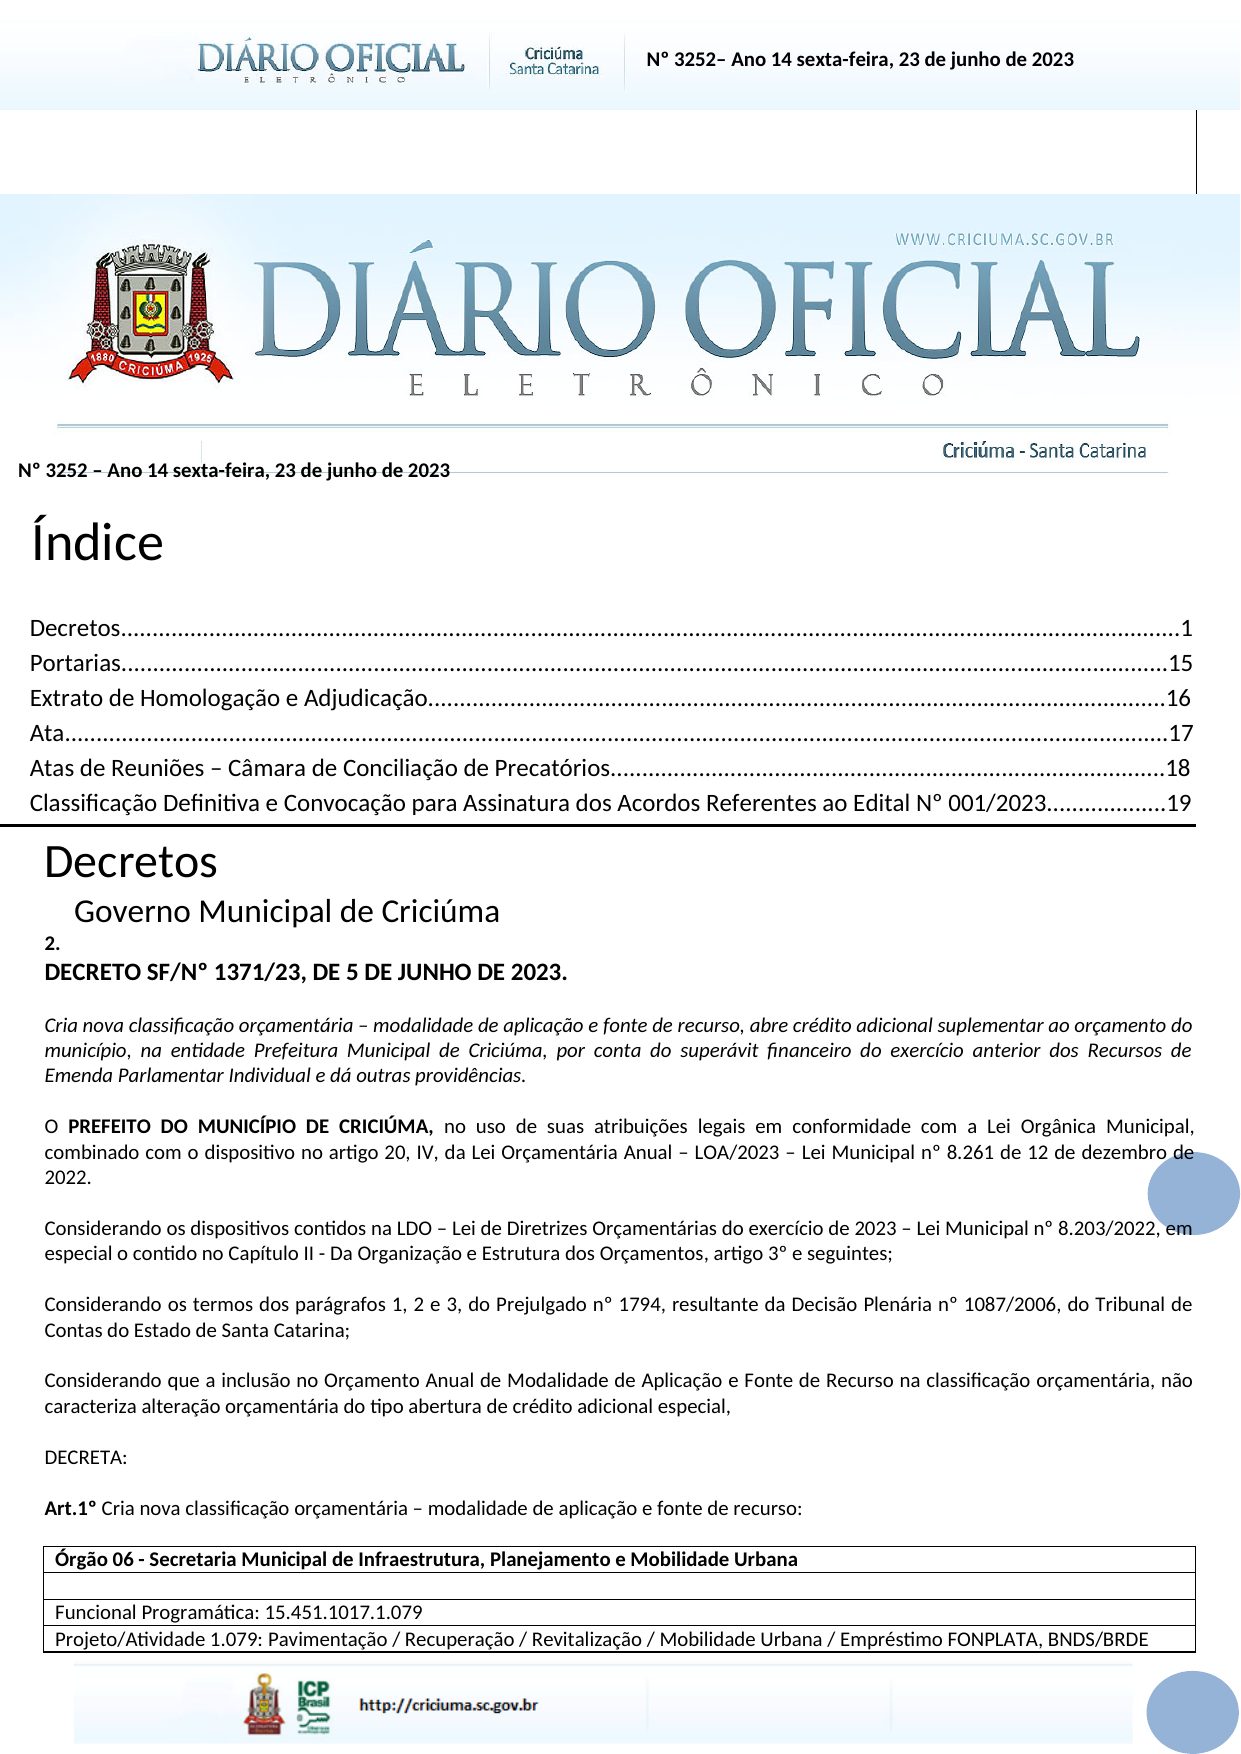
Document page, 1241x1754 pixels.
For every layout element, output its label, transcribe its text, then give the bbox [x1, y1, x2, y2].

text Decretos........................................................................................................................................................................1 [0, 612, 1196, 642]
text Governo Municipal de Criciúma [44, 890, 1196, 931]
list DECRETO SF/Nº 1371/23, DE 5 DE JUNHO DE 2023. [44, 956, 1196, 986]
list Considerando os termos dos parágrafos 1, 2 e 3, do Prejulgado nº 1794, resultante da Decisão Plenária nº 1087/2006, do Tribunal de Contas do Estado de Santa Catarina; [44, 1291, 1196, 1342]
text Decretos [44, 831, 1196, 890]
table_cell [44, 1573, 1195, 1598]
list Art.1º Cria nova classificação orçamentária – modalidade de aplicação e fonte de recurso: [44, 1495, 1196, 1520]
list Considerando que a inclusão no Orçamento Anual de Modalidade de Aplicação e Fonte de Recurso na classificação orçamentária, não caracteriza alteração orçamentária do tipo abertura de crédito adicional especial, [44, 1368, 1196, 1418]
table_cell Projeto/Atividade 1.079: Pavimentação / Recuperação / Revitalização / Mobilidade Urbana / Empréstimo FONPLATA, BNDS/BRDE [44, 1626, 1195, 1651]
text Portarias......................................................................................................................................................................15 [0, 647, 1196, 677]
text Extrato de Homologação e Adjudicação.....................................................................................................................16 [0, 682, 1196, 712]
table_cell Funcional Programática: 15.451.1017.1.079 [44, 1600, 1195, 1625]
table_header Órgão 06 - Secretaria Municipal de Infraestrutura, Planejamento e Mobilidade Urbana [44, 1547, 1195, 1572]
text Ata...............................................................................................................................................................................17 [0, 717, 1196, 747]
list DECRETA: [44, 1444, 1196, 1469]
text Classificação Definitiva e Convocação para Assinatura dos Acordos Referentes ao Edital Nº 001/2023...................19 [0, 787, 1196, 824]
list O PREFEITO DO MUNICÍPIO DE CRICIÚMA, no uso de suas atribuições legais em conformidade com a Lei Orgânica Municipal, combinado com o dispositivo no artigo 20, IV, da Lei Orçamentária Anual – LOA/2023 – Lei Municipal nº 8.261 de 12 de dezembro de 2022. [44, 1113, 1196, 1190]
list Cria nova classificação orçamentária – modalidade de aplicação e fonte de recurso, abre crédito adicional suplementar ao orçamento do município, na entidade Prefeitura Municipal de Criciúma, por conta do superávit financeiro do exercício anterior dos Recursos de Emenda Parlamentar Individual e dá outras providências. [44, 1012, 1196, 1088]
text Atas de Reuniões – Câmara de Conciliação de Precatórios........................................................................................18 [0, 752, 1196, 782]
list Considerando os dispositivos contidos na LDO – Lei de Diretrizes Orçamentárias do exercício de 2023 – Lei Municipal nº 8.203/2022, em especial o contido no Capítulo II - Da Organização e Estrutura dos Orçamentos, artigo 3º e seguintes; [44, 1215, 1196, 1266]
